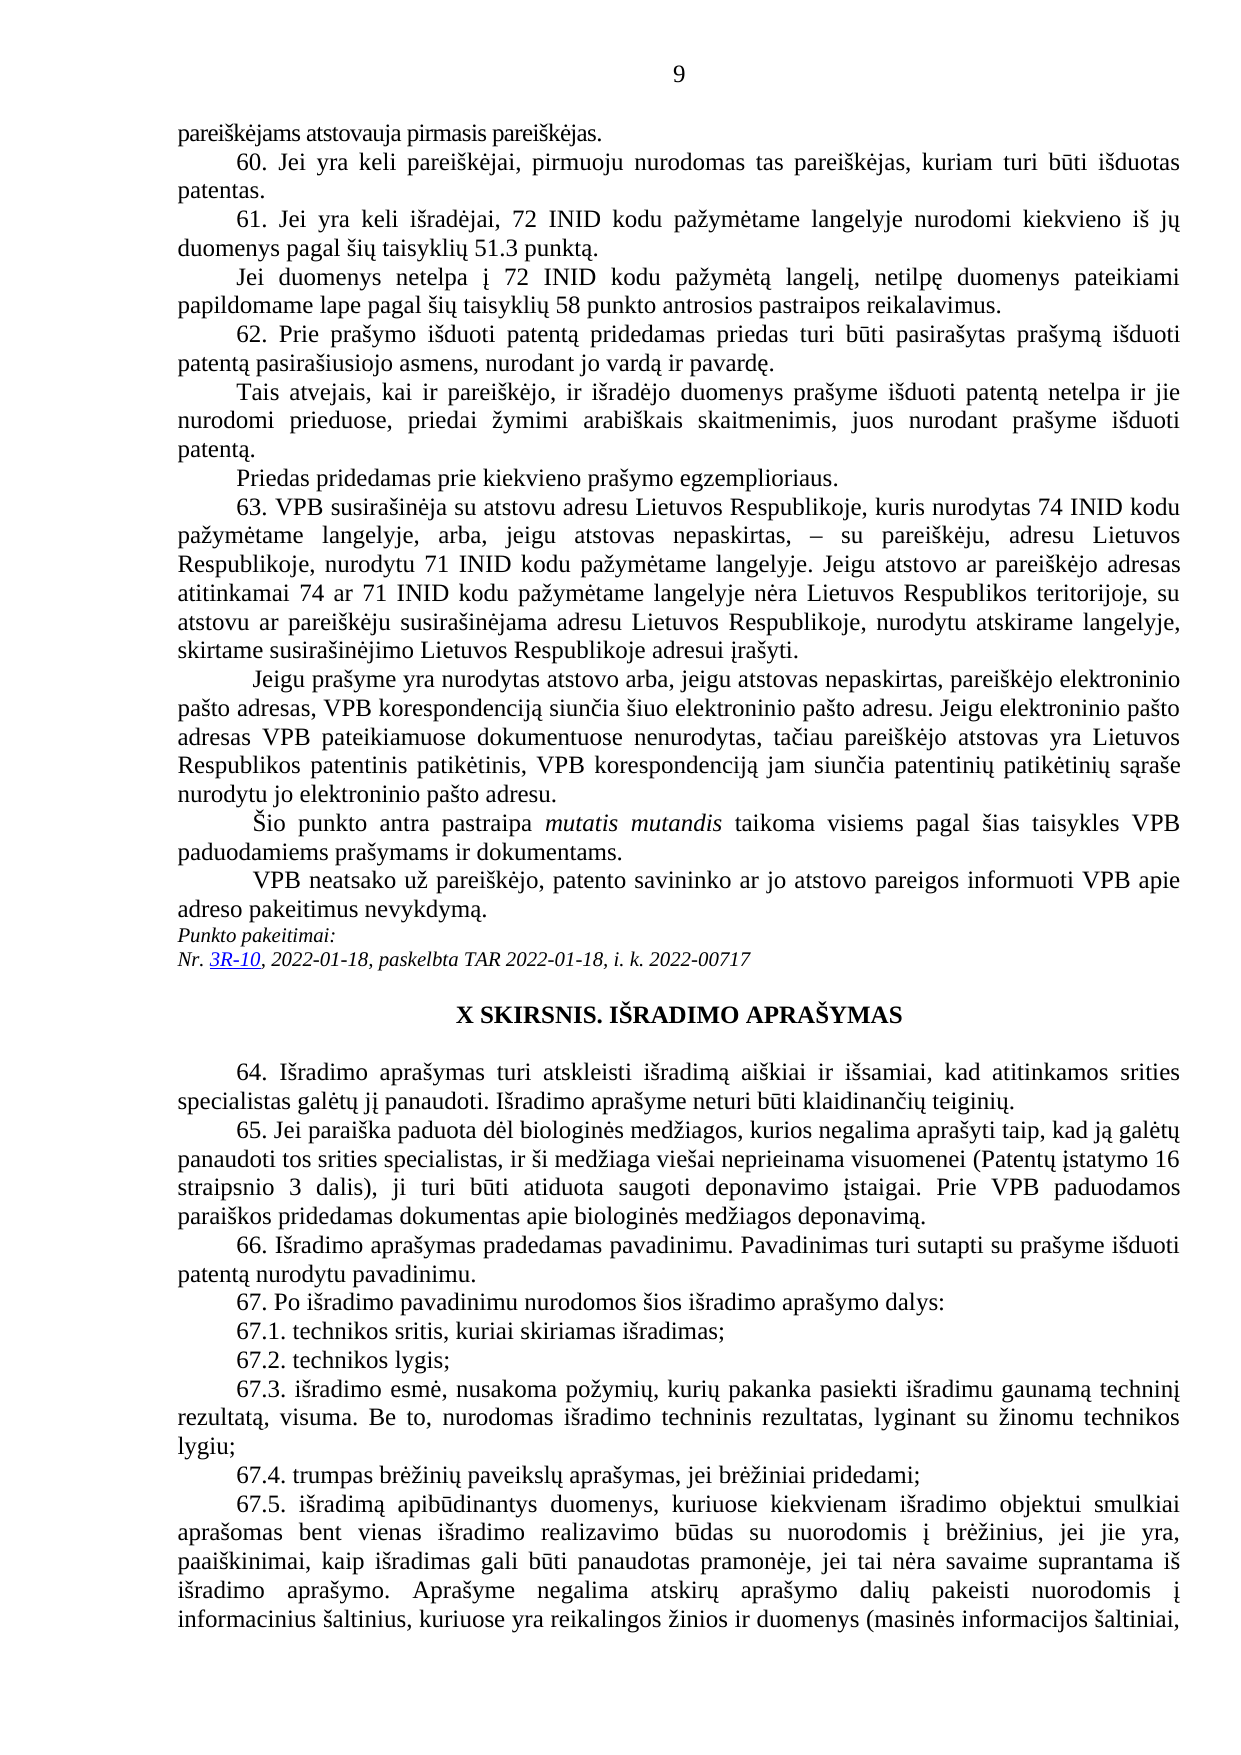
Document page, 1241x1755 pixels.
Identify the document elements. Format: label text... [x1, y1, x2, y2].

text Priedas pridedamas prie kiekvieno prašymo egzemplioriaus. [177, 463, 1181, 492]
text 62. Prie prašymo išduoti patentą pridedamas priedas turi būti pasirašytas prašymą išduoti patentą pasirašiusiojo asmens, nurodant jo vardą ir pavardę. [177, 319, 1181, 377]
text 63. VPB susirašinėja su atstovu adresu Lietuvos Respublikoje, kuris nurodytas 74 INID kodu pažymėtame langelyje, arba, jeigu atstovas nepaskirtas, – su pareiškėju, adresu Lietuvos Respublikoje, nurodytu 71 INID kodu pažymėtame langelyje. Jeigu atstovo ar pareiškėjo adresas atitinkamai 74 ar 71 INID kodu pažymėtame langelyje nėra Lietuvos Respublikos teritorijoje, su atstovu ar pareiškėju susirašinėjama adresu Lietuvos Respublikoje, nurodytu atskirame langelyje, skirtame susirašinėjimo Lietuvos Respublikoje adresui įrašyti. [177, 492, 1181, 664]
text 67.1. technikos sritis, kuriai skiriamas išradimas; [177, 1316, 1181, 1345]
text Nr. 3R-10, 2022-01-18, paskelbta TAR 2022-01-18, i. k. 2022-00717 [177, 947, 1181, 971]
text 60. Jei yra keli pareiškėjai, pirmuoju nurodomas tas pareiškėjas, kuriam turi būti išduotas patentas. [177, 147, 1181, 204]
text 67. Po išradimo pavadinimu nurodomos šios išradimo aprašymo dalys: [177, 1287, 1181, 1316]
text 67.4. trumpas brėžinių paveikslų aprašymas, jei brėžiniai pridedami; [177, 1460, 1181, 1489]
text 65. Jei paraiška paduota dėl biologinės medžiagos, kurios negalima aprašyti taip, kad ją galėtų panaudoti tos srities specialistas, ir ši medžiaga viešai neprieinama visuomenei (Patentų įstatymo 16 straipsnio 3 dalis), ji turi būti atiduota saugoti deponavimo įstaigai. Prie VPB paduodamos paraiškos pridedamas dokumentas apie biologinės medžiagos deponavimą. [177, 1115, 1181, 1230]
text 67.2. technikos lygis; [177, 1345, 1181, 1374]
text 61. Jei yra keli išradėjai, 72 INID kodu pažymėtame langelyje nurodomi kiekvieno iš jų duomenys pagal šių taisyklių 51.3 punktą. [177, 204, 1181, 262]
text X SKIRSNIS. IŠRADIMO APRAŠYMAS [177, 1000, 1181, 1029]
text VPB neatsako už pareiškėjo, patento savininko ar jo atstovo pareigos informuoti VPB apie adreso pakeitimus nevykdymą. [177, 866, 1181, 923]
text Šio punkto antra pastraipa mutatis mutandis taikoma visiems pagal šias taisykles VPB paduodamiems prašymams ir dokumentams. [177, 808, 1181, 866]
text pareiškėjams atstovauja pirmasis pareiškėjas. [177, 118, 1181, 147]
text 64. Išradimo aprašymas turi atskleisti išradimą aiškiai ir išsamiai, kad atitinkamos srities specialistas galėtų jį panaudoti. Išradimo aprašyme neturi būti klaidinančių teiginių. [177, 1057, 1181, 1115]
text Jei duomenys netelpa į 72 INID kodu pažymėtą langelį, netilpę duomenys pateikiami papildomame lape pagal šių taisyklių 58 punkto antrosios pastraipos reikalavimus. [177, 262, 1181, 319]
text 67.3. išradimo esmė, nusakoma požymių, kurių pakanka pasiekti išradimu gaunamą techninį rezultatą, visuma. Be to, nurodomas išradimo techninis rezultatas, lyginant su žinomu technikos lygiu; [177, 1374, 1181, 1460]
text Jeigu prašyme yra nurodytas atstovo arba, jeigu atstovas nepaskirtas, pareiškėjo elektroninio pašto adresas, VPB korespondenciją siunčia šiuo elektroninio pašto adresu. Jeigu elektroninio pašto adresas VPB pateikiamuose dokumentuose nenurodytas, tačiau pareiškėjo atstovas yra Lietuvos Respublikos patentinis patikėtinis, VPB korespondenciją jam siunčia patentinių patikėtinių sąraše nurodytu jo elektroninio pašto adresu. [177, 664, 1181, 808]
text 66. Išradimo aprašymas pradedamas pavadinimu. Pavadinimas turi sutapti su prašyme išduoti patentą nurodytu pavadinimu. [177, 1230, 1181, 1287]
text Punkto pakeitimai: [177, 923, 1181, 947]
text Tais atvejais, kai ir pareiškėjo, ir išradėjo duomenys prašyme išduoti patentą netelpa ir jie nurodomi prieduose, priedai žymimi arabiškais skaitmenimis, juos nurodant prašyme išduoti patentą. [177, 377, 1181, 463]
text 67.5. išradimą apibūdinantys duomenys, kuriuose kiekvienam išradimo objektui smulkiai aprašomas bent vienas išradimo realizavimo būdas su nuorodomis į brėžinius, jei jie yra, paaiškinimai, kaip išradimas gali būti panaudotas pramonėje, jei tai nėra savaime suprantama iš išradimo aprašymo. Aprašyme negalima atskirų aprašymo dalių pakeisti nuorodomis į informacinius šaltinius, kuriuose yra reikalingos žinios ir duomenys (masinės informacijos šaltiniai, [177, 1489, 1181, 1632]
